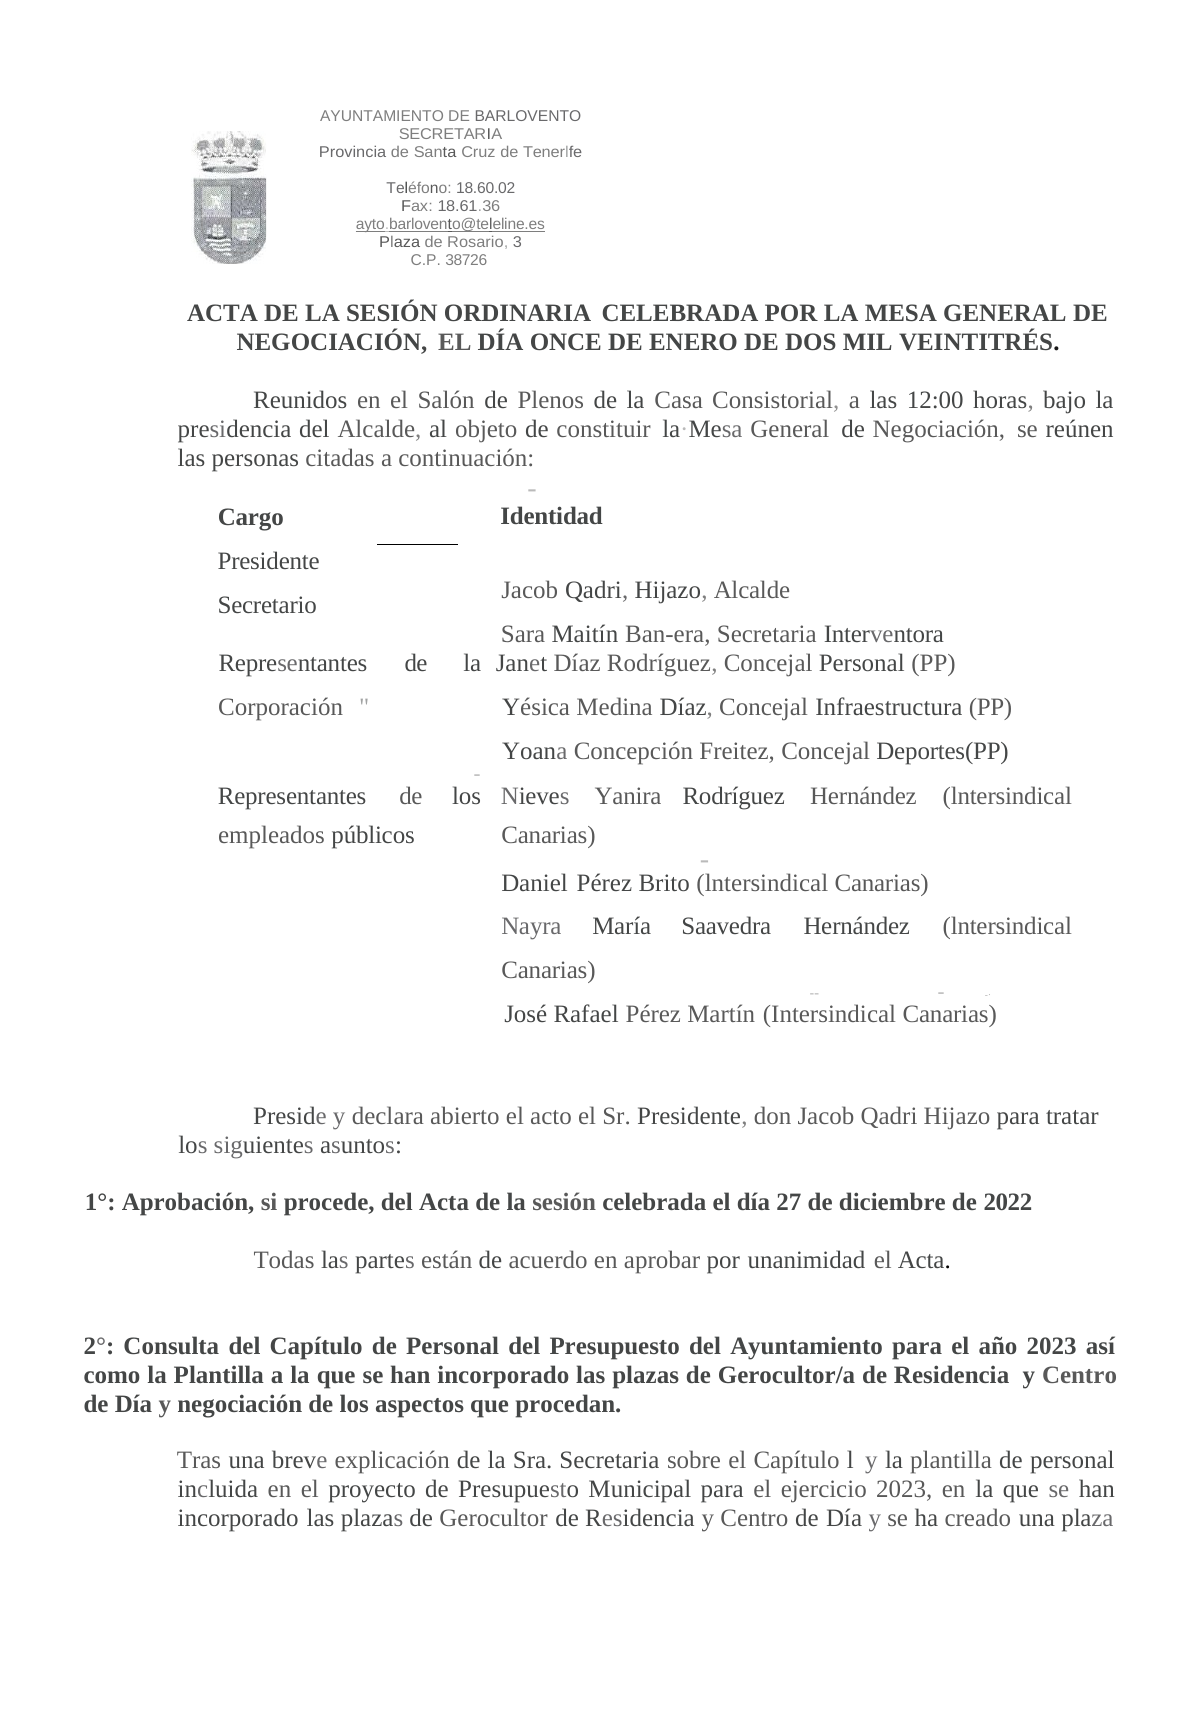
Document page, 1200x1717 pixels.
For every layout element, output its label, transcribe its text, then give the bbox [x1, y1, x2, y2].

text Teléfono: 18.60.02 [271, 179, 630, 197]
subtitle 1°: Aprobación, si procede, del Acta de la sesión celebrada el día 27 de diciembre de 2022 [83, 1187, 1116, 1216]
subtitle ACTA DE LA SESIÓN ORDINARIA CELEBRADA POR LA MESA GENERAL DE NEGOCIACIÓN, EL DÍA ONCE DE ENERO DE DOS MIL VEINTITRÉS. [187, 298, 1129, 356]
text C.P. 38726 [410, 251, 1129, 269]
text AYUNTAMIENTO DE BARLOVENTO SECRETARIA [270, 106, 630, 142]
text - [699, 848, 1129, 873]
text Todas las partes están de acuerdo en aprobar por unanimidad el Acta. [83, 1245, 1121, 1274]
subtitle Identidad [500, 502, 1129, 530]
text - [83, 480, 981, 502]
text Reunidos en el Salón de Plenos de la Casa Consistorial, a las 12:00 horas, bajo la presidencia del Alcalde, al objeto de constituir la·Mesa General de Negociación, se reúnen las personas citadas a continuación: [177, 385, 1114, 471]
text Jacob Qadri, Hijazo, Alcalde [501, 575, 1129, 603]
text Provincia de Santa Cruz de Tenerlfe [270, 142, 630, 161]
subtitle 2°: Consulta del Capítulo de Personal del Presupuesto del Ayuntamiento para el año 2023 así como la Plantilla a la que se han incorporado las plazas de Gerocultor/a de Residencia y Centro de Día y negociación de los aspectos que procedan. [83, 1331, 1117, 1418]
text Representantes de la Janet Díaz Rodríguez, Concejal Personal (PP) Corporación " Yésica Medina Díaz, Concejal Infraestructura (PP) [218, 648, 1015, 721]
text Daniel Pérez Brito (lntersindical Canarias) [501, 873, 1129, 896]
text ayto.barlovento@teleline.es Plaza de Rosario, 3 [338, 215, 562, 251]
text Cargo Presidente Secretario [217, 502, 322, 618]
text José Rafael Pérez Martín (Intersindical Canarias) [83, 1002, 997, 1028]
text Representantes de los Nieves Yanira Rodríguez Hernández (lntersindical [218, 784, 1129, 809]
text Sara Maitín Ban-era, Secretaria Interventora [501, 619, 1129, 648]
text Yoana Concepción Freitez, Concejal Deportes(PP) [502, 736, 1129, 764]
text - [83, 764, 871, 784]
text empleados públicos Canarias) [218, 823, 1129, 848]
text -- - -· [83, 984, 992, 1002]
text Preside y declara abierto el acto el Sr. Presidente, don Jacob Qadri Hijazo para tratar los siguientes asuntos: [178, 1101, 1125, 1159]
text Tras una breve explicación de la Sra. Secretaria sobre el Capítulo l y la plantilla de personal incluida en el proyecto de Presupuesto Municipal para el ejercicio 2023, en la que se han incorporado las plazas de Gerocultor de Residencia y Centro de Día y se ha creado una plaza [177, 1445, 1115, 1531]
text Fax: 18.61.36 [271, 197, 630, 215]
text Nayra María Saavedra Hernández (lntersindical Canarias) [501, 896, 1079, 984]
